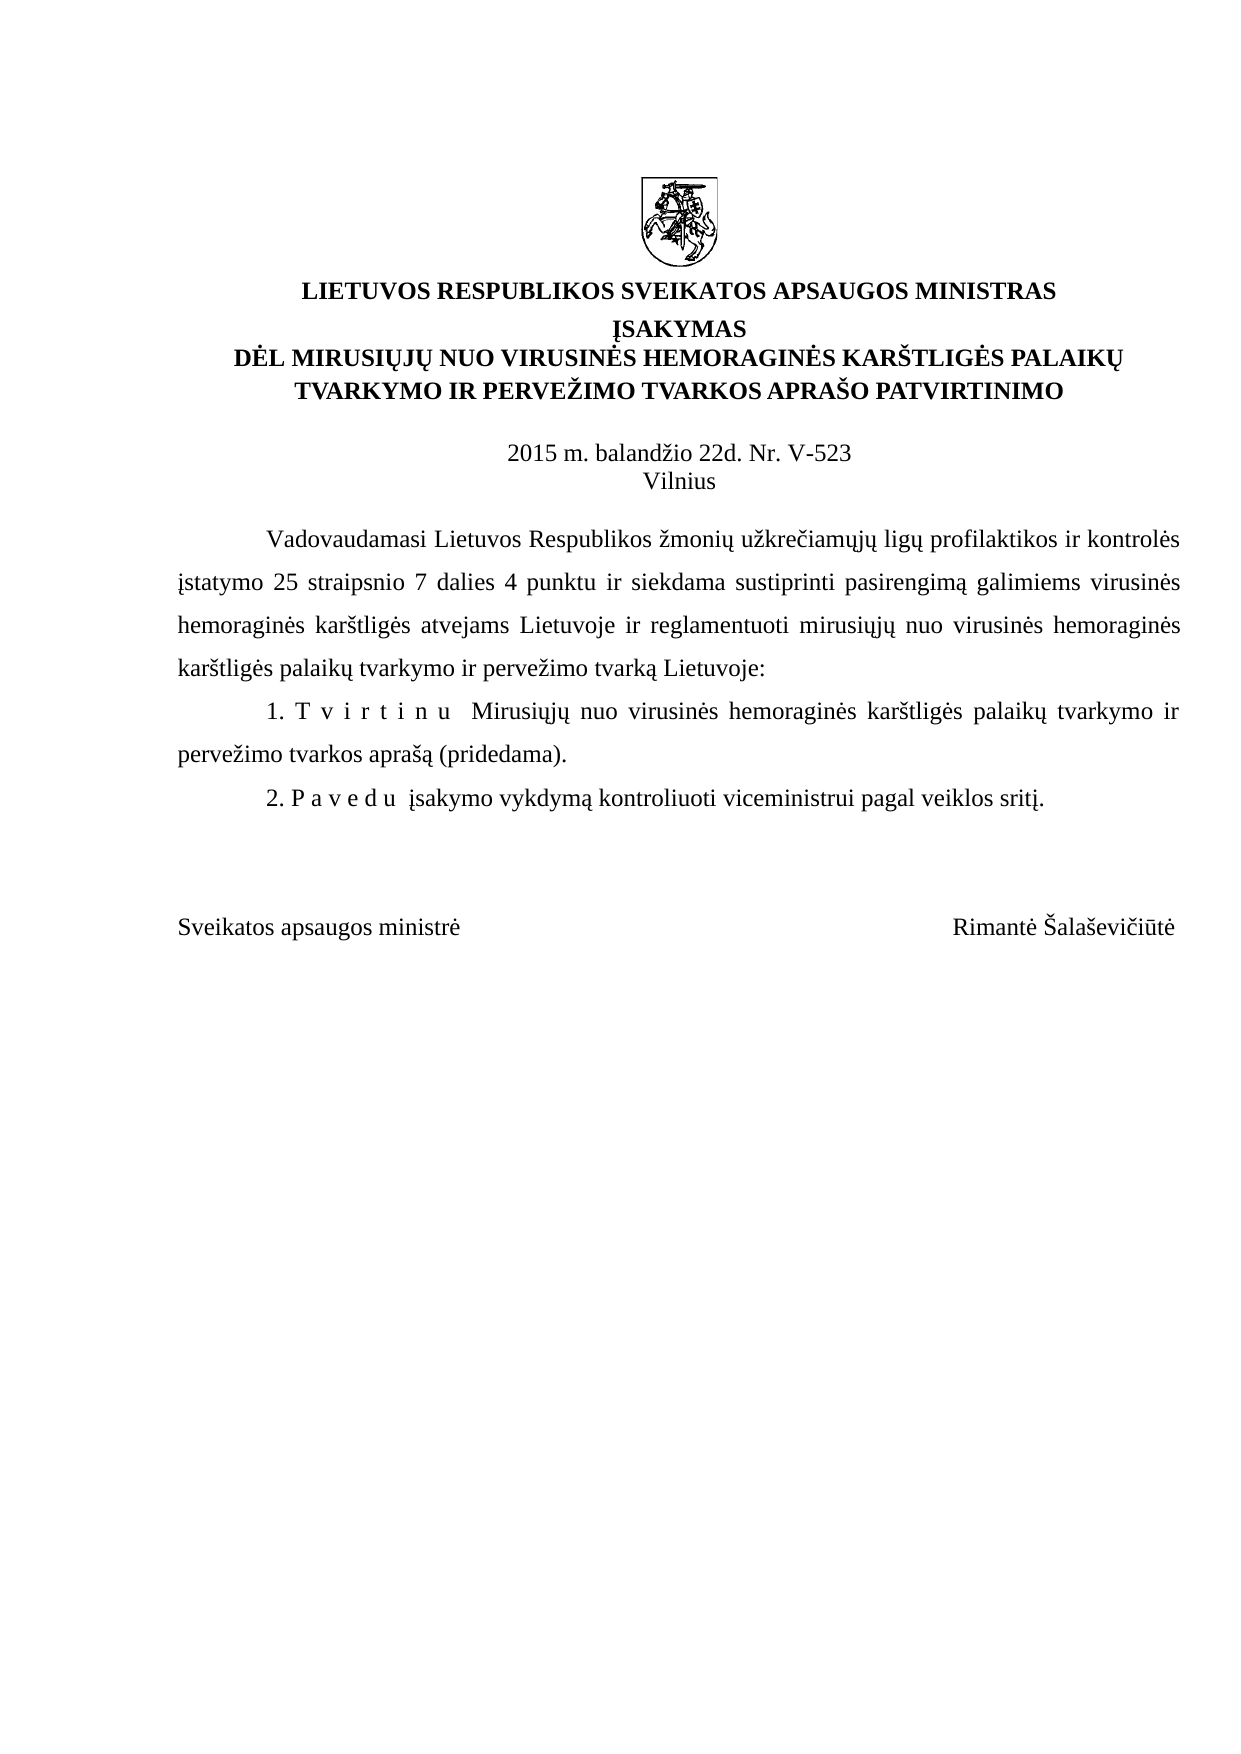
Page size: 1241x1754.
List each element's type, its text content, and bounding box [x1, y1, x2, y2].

text Vilnius [177, 466, 1181, 495]
text 1. T v i r t i n u Mirusiųjų nuo virusinės hemoraginės karštligės palaikų tvarkymo ir pervežimo tvarkos aprašą (pridedama). [177, 696, 1181, 768]
text Vadovaudamasi Lietuvos Respublikos žmonių užkrečiamųjų ligų profilaktikos ir kontrolės įstatymo 25 straipsnio 7 dalies 4 punktu ir siekdama sustiprinti pasirengimą galimiems virusinės hemoraginės karštligės atvejams Lietuvoje ir reglamentuoti mirusiųjų nuo virusinės hemoraginės karštligės palaikų tvarkymo ir pervežimo tvarką Lietuvoje: [177, 524, 1181, 682]
text DĖL MIRUSIŲJŲ NUO VIRUSINĖS HEMORAGINĖS KARŠTLIGĖS PALAIKŲ TVARKYMO IR PERVEŽIMO TVARKOS APRAŠO PATVIRTINIMO [177, 343, 1181, 405]
text LIETUVOS RESPUBLIKOS SVEIKATOS APSAUGOS MINISTRAS [177, 276, 1181, 304]
text 2. P a v e d u įsakymo vykdymą kontroliuoti viceministrui pagal veiklos sritį. [177, 783, 1181, 811]
text 2015 m. balandžio 22d. Nr. V-523 [177, 438, 1181, 466]
text Sveikatos apsaugos ministrė Rimantė Šalaševičiūtė [177, 912, 1181, 941]
text ĮSAKYMAS [177, 314, 1181, 343]
